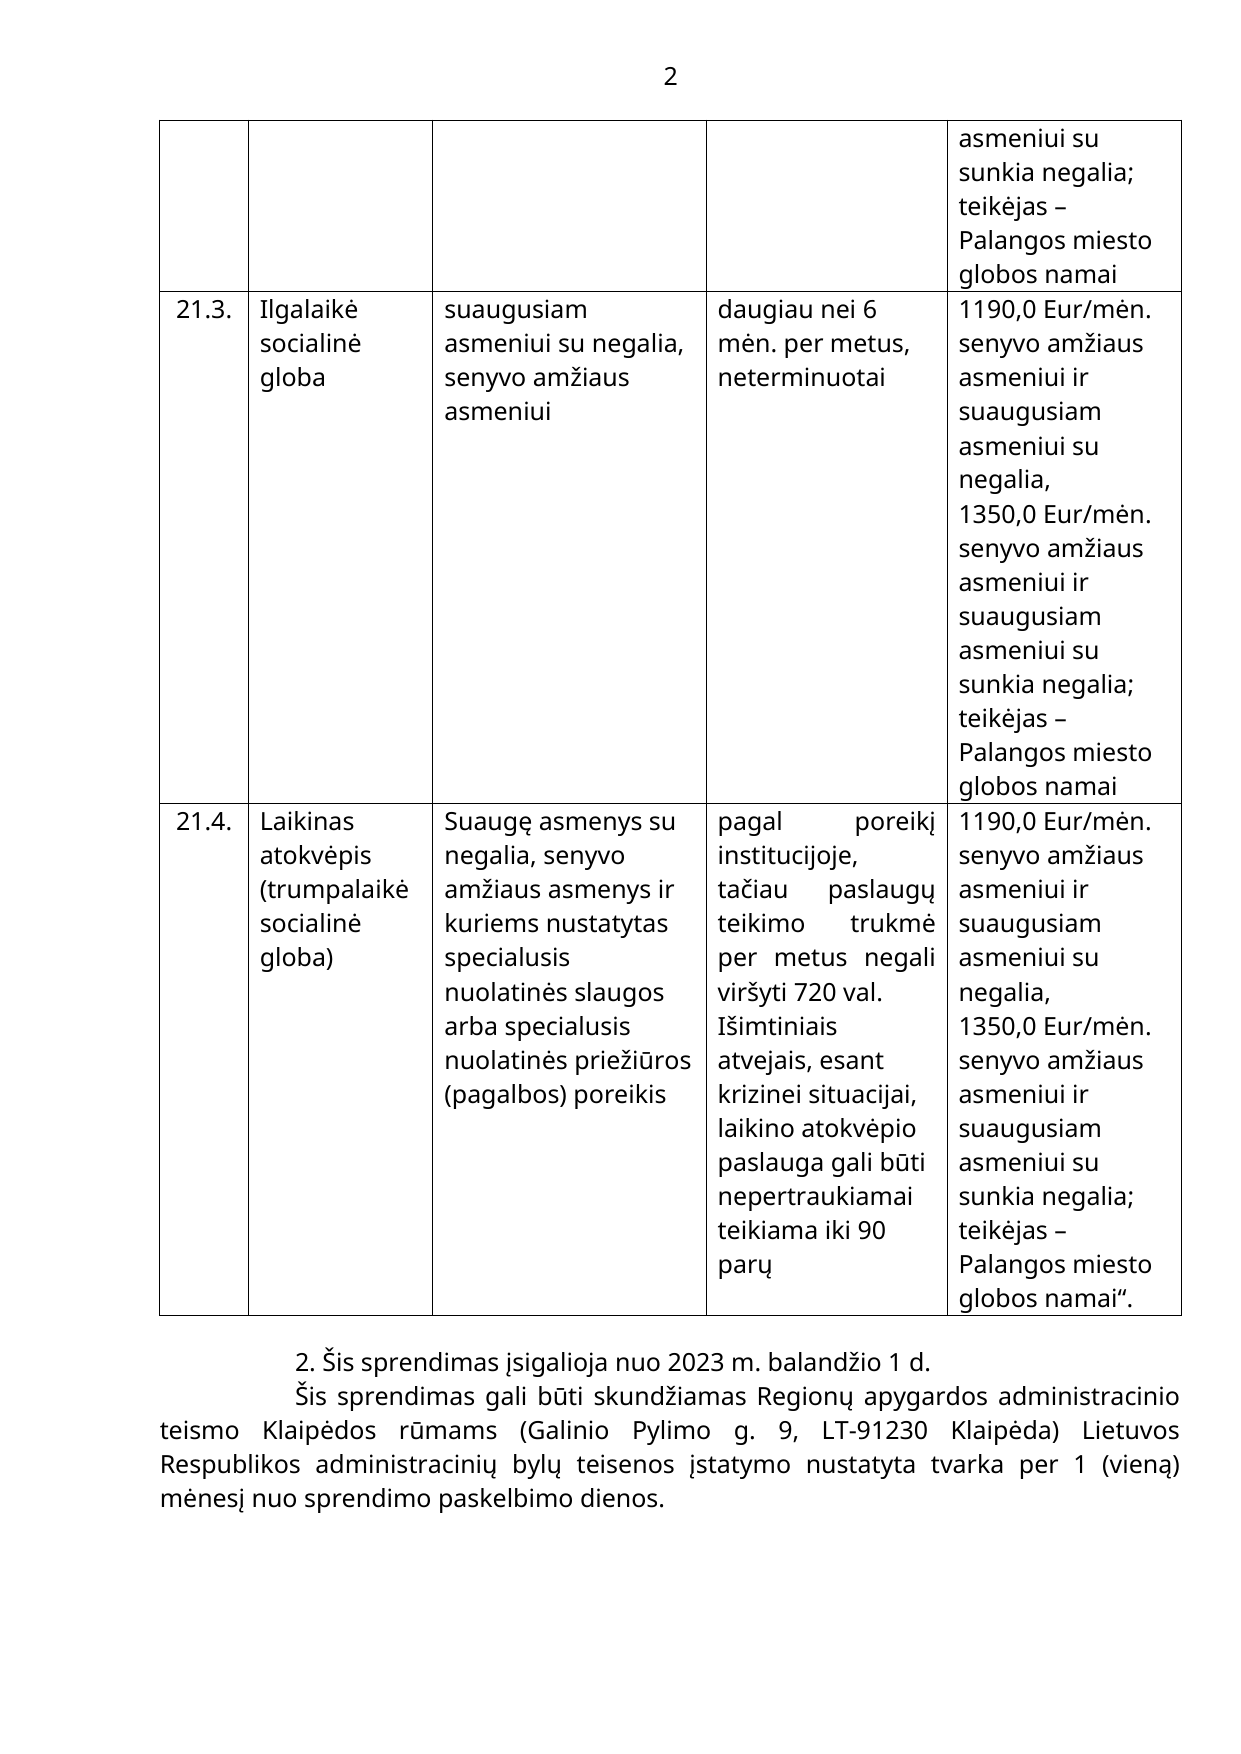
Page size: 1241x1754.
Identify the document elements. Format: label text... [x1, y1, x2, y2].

table_cell Suaugę asmenys su negalia, senyvo amžiaus asmenys ir kuriems nustatytas specialusis nuolatinės slaugos arba specialusis nuolatinės priežiūros (pagalbos) poreikis [433, 804, 706, 1315]
table_cell [249, 121, 432, 291]
table_cell [160, 121, 248, 291]
table_cell 21.3. [160, 292, 248, 803]
table_cell 1190,0 Eur/mėn. senyvo amžiaus asmeniui ir suaugusiam asmeniui su negalia, 1350,0 Eur/mėn. senyvo amžiaus asmeniui ir suaugusiam asmeniui su sunkia negalia; teikėjas –Palangos miesto globos namai“. [948, 804, 1181, 1315]
table_cell [707, 121, 947, 291]
table_cell suaugusiam asmeniui su negalia, senyvo amžiaus asmeniui [433, 292, 706, 803]
text 2. Šis sprendimas įsigalioja nuo 2023 m. balandžio 1 d. [159, 1344, 1181, 1379]
table_cell Ilgalaikė socialinė globa [249, 292, 432, 803]
table_cell pagal poreikį institucijoje, tačiau paslaugų teikimo trukmė per metus negali viršyti 720 val. Išimtiniais atvejais, esant krizinei situacijai, laikino atokvėpio paslauga gali būti nepertraukiamai teikiama iki 90 parų [707, 804, 947, 1315]
text Šis sprendimas gali būti skundžiamas Regionų apygardos administracinio teismo Klaipėdos rūmams (Galinio Pylimo g. 9, LT-91230 Klaipėda) Lietuvos Respublikos administracinių bylų teisenos įstatymo nustatyta tvarka per 1 (vieną) mėnesį nuo sprendimo paskelbimo dienos. [159, 1379, 1181, 1515]
table_cell Laikinas atokvėpis (trumpalaikė socialinė globa) [249, 804, 432, 1315]
table_cell 1190,0 Eur/mėn. senyvo amžiaus asmeniui ir suaugusiam asmeniui su negalia, 1350,0 Eur/mėn. senyvo amžiaus asmeniui ir suaugusiam asmeniui su sunkia negalia; teikėjas –Palangos miesto globos namai [948, 292, 1181, 803]
table_cell asmeniui su sunkia negalia; teikėjas –Palangos miesto globos namai [948, 121, 1181, 291]
table_cell [433, 121, 706, 291]
table_cell daugiau nei 6 mėn. per metus, neterminuotai [707, 292, 947, 803]
table_cell 21.4. [160, 804, 248, 1315]
